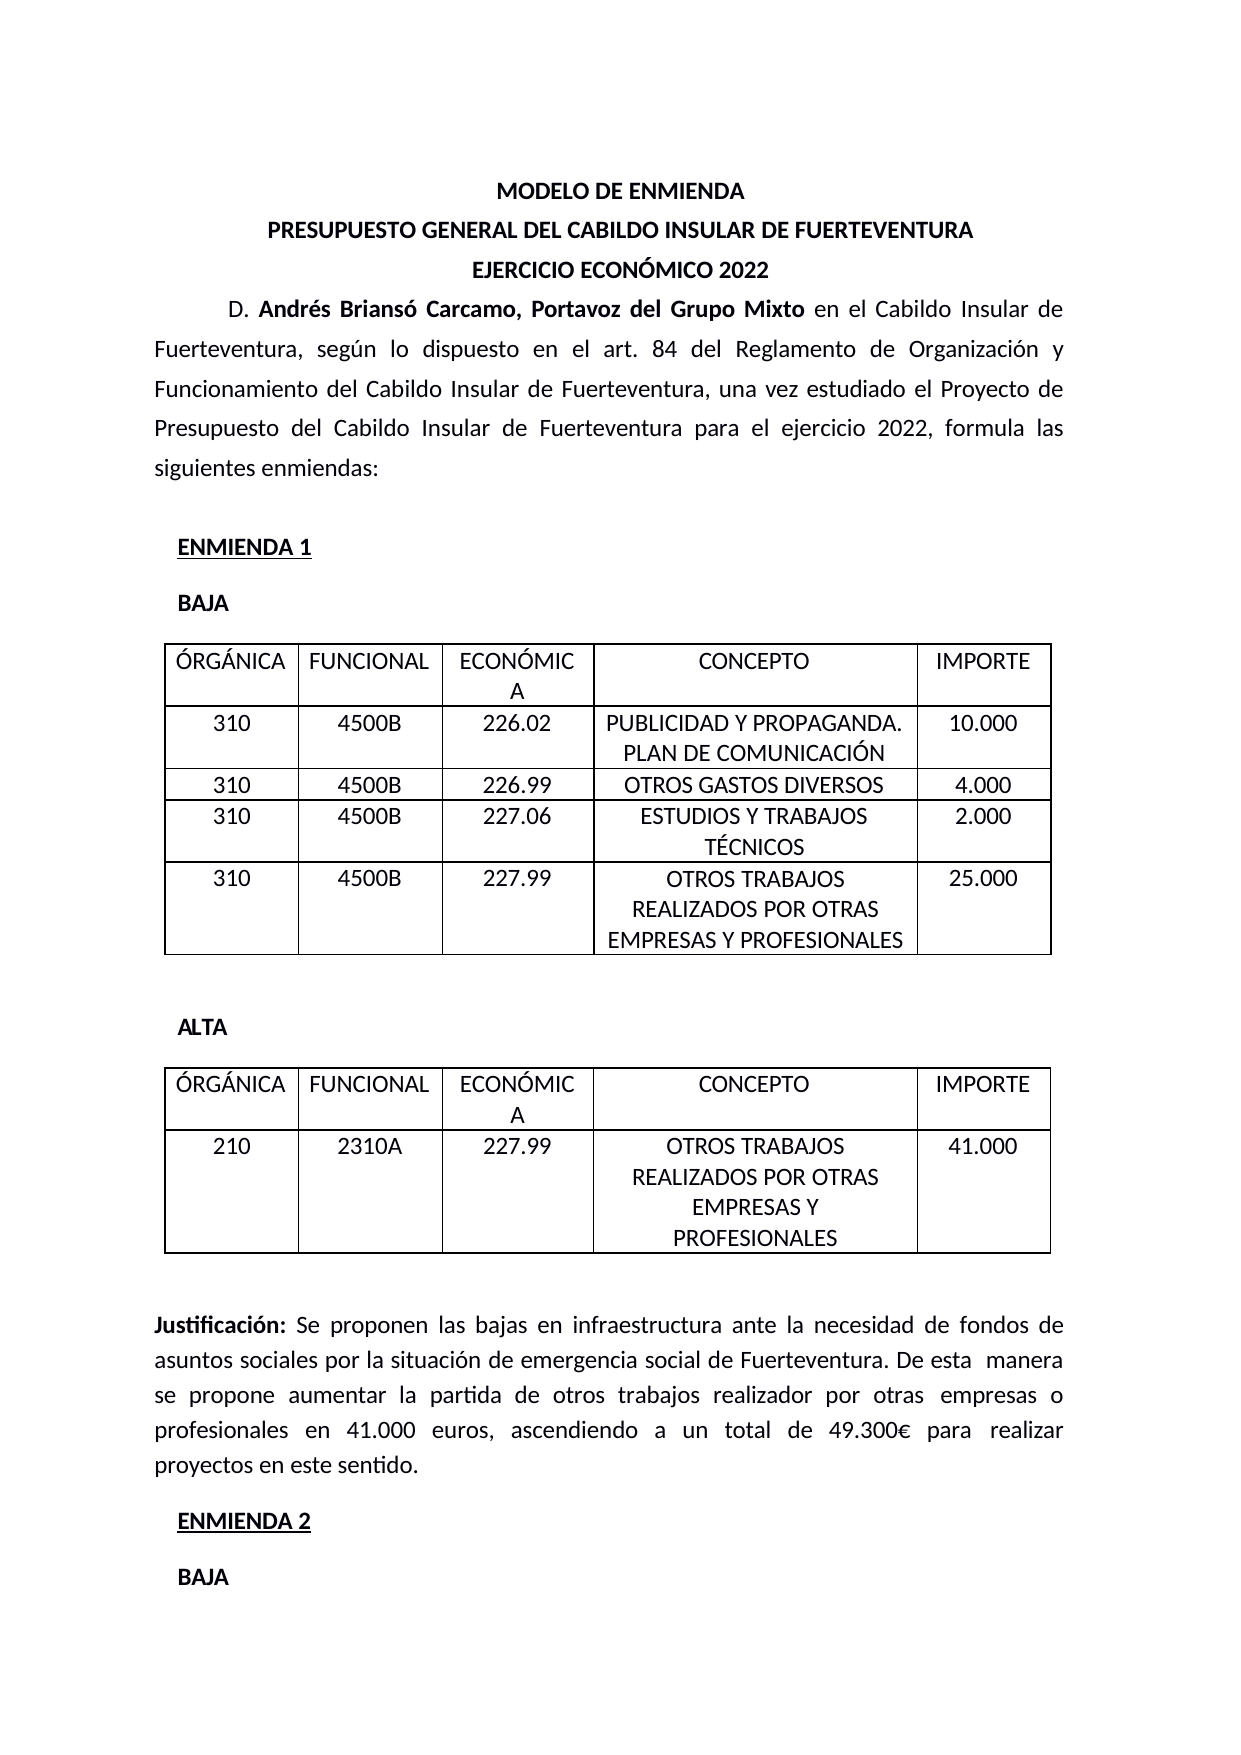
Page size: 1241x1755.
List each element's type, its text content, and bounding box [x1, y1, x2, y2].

table_header ÓRGÁNICA [166, 1069, 298, 1129]
table_cell 4500B [299, 769, 442, 799]
table_cell PUBLICIDAD Y PROPAGANDA. PLAN DE COMUNICACIÓN [595, 707, 917, 767]
table_header ÓRGÁNICA [166, 645, 298, 705]
table_cell 227.06 [443, 801, 593, 861]
table_cell 10.000 [918, 707, 1050, 767]
text PRESUPUESTO GENERAL DEL CABILDO INSULAR DE FUERTEVENTURA EJERCICIO ECONÓMICO 2022 [265, 214, 976, 284]
table_cell 227.99 [443, 863, 593, 954]
table_header ECONÓMIC A [443, 1069, 593, 1129]
table_cell ESTUDIOS Y TRABAJOS TÉCNICOS [595, 801, 917, 861]
table_cell 4500B [299, 707, 442, 767]
table_cell 226.02 [443, 707, 593, 767]
text BAJA [177, 1561, 1076, 1591]
table_cell OTROS TRABAJOS REALIZADOS POR OTRAS EMPRESAS Y PROFESIONALES [595, 863, 917, 954]
table_cell 210 [166, 1131, 298, 1252]
subtitle ENMIENDA 2 [177, 1505, 1076, 1536]
table_cell 4.000 [918, 769, 1050, 799]
subtitle MODELO DE ENMIENDA [368, 175, 872, 206]
table_cell 226.99 [443, 769, 593, 799]
table_cell 310 [166, 801, 298, 861]
text D. Andrés Briansó Carcamo, Portavoz del Grupo Mixto en el Cabildo Insular de Fuerteventura, según lo dispuesto en el art. 84 del Reglamento de Organización y Funcionamiento del Cabildo Insular de Fuerteventura, una vez estudiado el Proyecto de Presupuesto del Cabildo Insular de Fuerteventura para el ejercicio 2022, formula las siguientes enmiendas: [154, 294, 1064, 482]
table_header FUNCIONAL [299, 645, 442, 705]
table_header ECONÓMIC A [443, 645, 593, 705]
text ALTA [177, 1011, 1076, 1042]
table_cell 25.000 [918, 863, 1050, 954]
table_header FUNCIONAL [299, 1069, 442, 1129]
table_cell 227.99 [443, 1131, 593, 1252]
text BAJA [177, 587, 1076, 618]
table_cell 310 [166, 769, 298, 799]
table_cell OTROS TRABAJOS REALIZADOS POR OTRAS EMPRESAS Y PROFESIONALES [594, 1131, 917, 1252]
table_cell 310 [166, 863, 298, 954]
table_cell 41.000 [918, 1131, 1050, 1252]
table_header IMPORTE [918, 645, 1050, 705]
table_cell 2.000 [918, 801, 1050, 861]
table_cell 4500B [299, 863, 442, 954]
table_cell 4500B [299, 801, 442, 861]
table_header IMPORTE [918, 1069, 1050, 1129]
table_cell 2310A [299, 1131, 442, 1252]
text Justificación: Se proponen las bajas en infraestructura ante la necesidad de fondos de asuntos sociales por la situación de emergencia social de Fuerteventura. De esta manera se propone aumentar la partida de otros trabajos realizador por otras empresas o profesionales en 41.000 euros, ascendiendo a un total de 49.300€ para realizar proyectos en este sentido. [154, 1309, 1064, 1480]
table_cell 310 [166, 707, 298, 767]
table_header CONCEPTO [594, 1069, 917, 1129]
table_cell OTROS GASTOS DIVERSOS [595, 769, 917, 799]
table_header CONCEPTO [595, 645, 917, 705]
subtitle ENMIENDA 1 [177, 531, 1076, 562]
